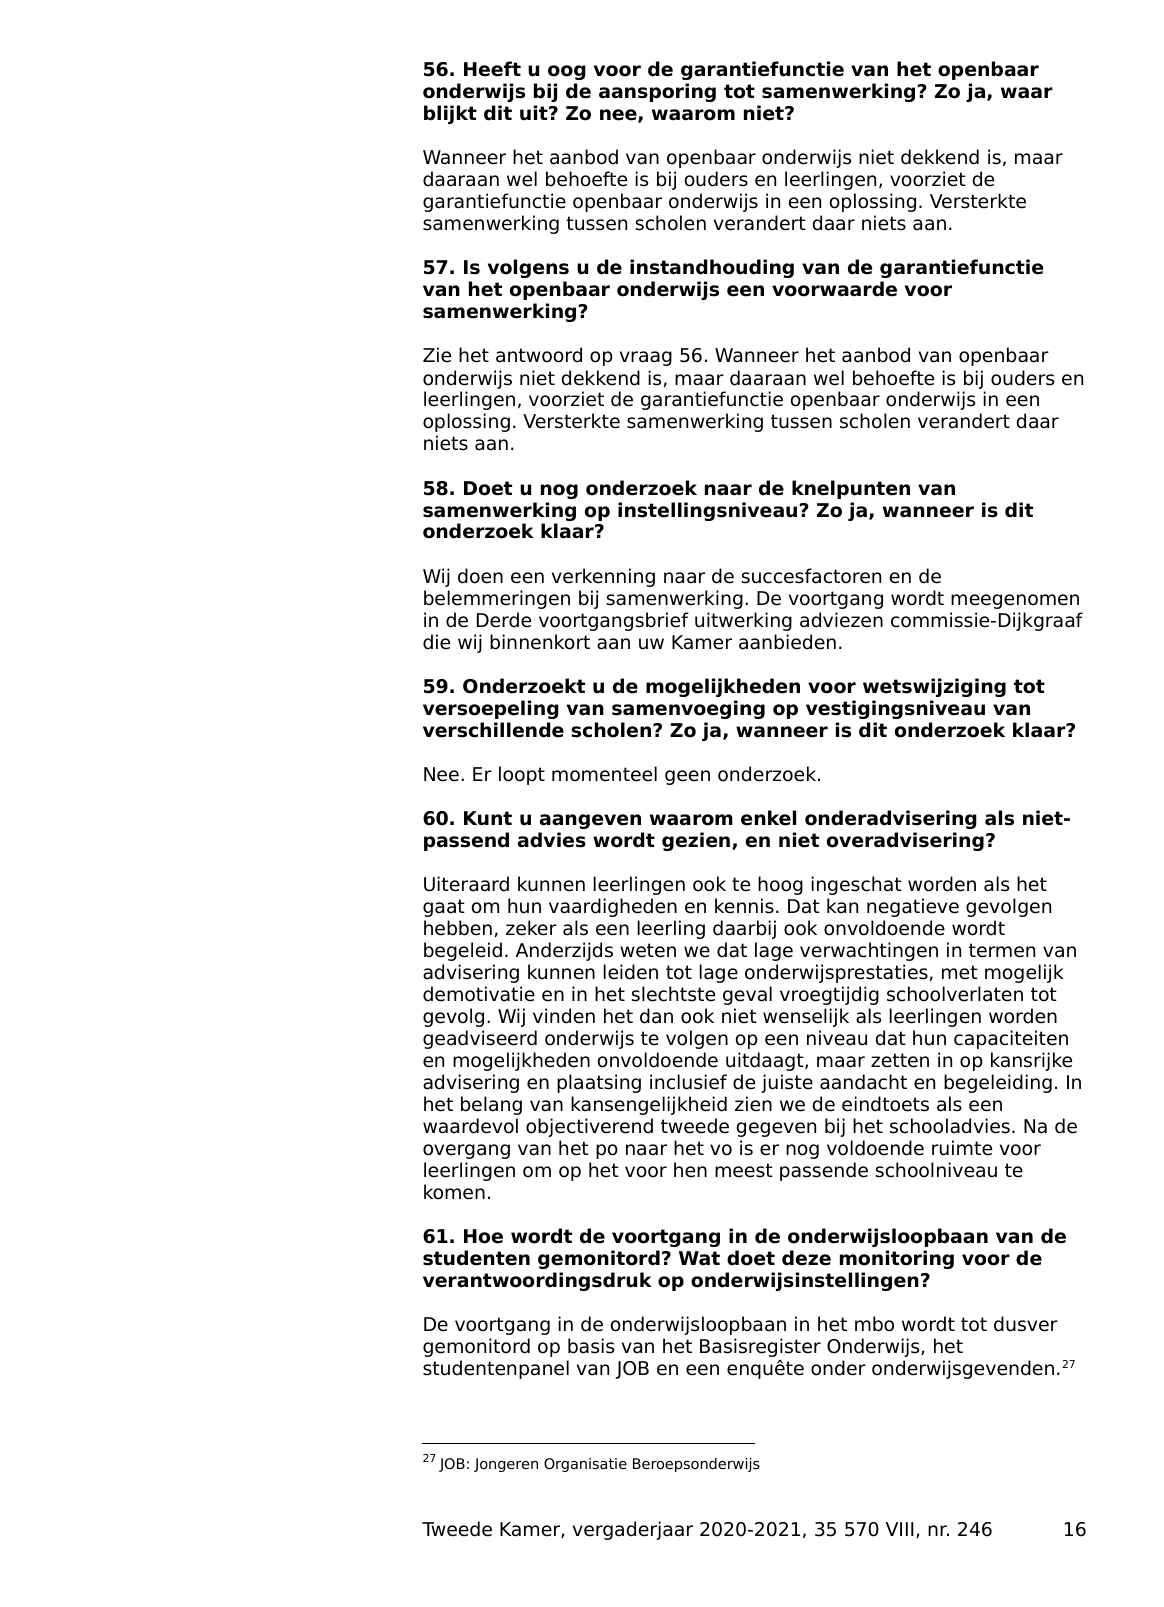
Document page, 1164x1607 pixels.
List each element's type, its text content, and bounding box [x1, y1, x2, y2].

subtitle 57. Is volgens u de instandhouding van de garantiefunctie van het openbaar onderwijs een voorwaarde voor samenwerking? [422, 257, 1087, 323]
subtitle 60. Kunt u aangeven waarom enkel onderadvisering als niet-passend advies wordt gezien, en niet overadvisering? [422, 808, 1087, 852]
text Nee. Er loopt momenteel geen onderzoek. [422, 764, 1087, 786]
text Wanneer het aanbod van openbaar onderwijs niet dekkend is, maar daaraan wel behoefte is bij ouders en leerlingen, voorziet de garantiefunctie openbaar onderwijs in een oplossing. Versterkte samenwerking tussen scholen verandert daar niets aan. [422, 147, 1087, 235]
subtitle 61. Hoe wordt de voortgang in de onderwijsloopbaan van de studenten gemonitord? Wat doet deze monitoring voor de verantwoordingsdruk op onderwijsinstellingen? [422, 1226, 1087, 1292]
text De voortgang in de onderwijsloopbaan in het mbo wordt tot dusver gemonitord op basis van het Basisregister Onderwijs, het studentenpanel van JOB en een enquête onder onderwijsgevenden. Voor de monitoring van de onderwijsloopbaan in het mbo worden voornamelijk bestaande landelijke informatiebronnen ingezet die geen extra verantwoordingsdruk opleveren. [422, 1314, 1087, 1380]
subtitle 58. Doet u nog onderzoek naar de knelpunten van samenwerking op instellingsniveau? Zo ja, wanneer is dit onderzoek klaar? [422, 477, 1087, 543]
text JOB: Jongeren Organisatie Beroepsonderwijs [422, 1452, 1087, 1474]
subtitle 59. Onderzoekt u de mogelijkheden voor wetswijziging tot versoepeling van samenvoeging op vestigingsniveau van verschillende scholen? Zo ja, wanneer is dit onderzoek klaar? [422, 676, 1087, 742]
subtitle 56. Heeft u oog voor de garantiefunctie van het openbaar onderwijs bij de aansporing tot samenwerking? Zo ja, waar blijkt dit uit? Zo nee, waarom niet? [422, 59, 1087, 125]
text Zie het antwoord op vraag 56. Wanneer het aanbod van openbaar onderwijs niet dekkend is, maar daaraan wel behoefte is bij ouders en leerlingen, voorziet de garantiefunctie openbaar onderwijs in een oplossing. Versterkte samenwerking tussen scholen verandert daar niets aan. [422, 345, 1087, 455]
text Wij doen een verkenning naar de succesfactoren en de belemmeringen bij samenwerking. De voortgang wordt meegenomen in de Derde voortgangsbrief uitwerking adviezen commissie-Dijkgraaf die wij binnenkort aan uw Kamer aanbieden. [422, 566, 1087, 653]
text Uiteraard kunnen leerlingen ook te hoog ingeschat worden als het gaat om hun vaardigheden en kennis. Dat kan negatieve gevolgen hebben, zeker als een leerling daarbij ook onvoldoende wordt begeleid. Anderzijds weten we dat lage verwachtingen in termen van advisering kunnen leiden tot lage onderwijsprestaties, met mogelijk demotivatie en in het slechtste geval vroegtijdig schoolverlaten tot gevolg. Wij vinden het dan ook niet wenselijk als leerlingen worden geadviseerd onderwijs te volgen op een niveau dat hun capaciteiten en mogelijkheden onvoldoende uitdaagt, maar zetten in op kansrijke advisering en plaatsing inclusief de juiste aandacht en begeleiding. In het belang van kansengelijkheid zien we de eindtoets als een waardevol objectiverend tweede gegeven bij het schooladvies. Na de overgang van het po naar het vo is er nog voldoende ruimte voor leerlingen om op het voor hen meest passende schoolniveau te komen. [422, 874, 1087, 1204]
